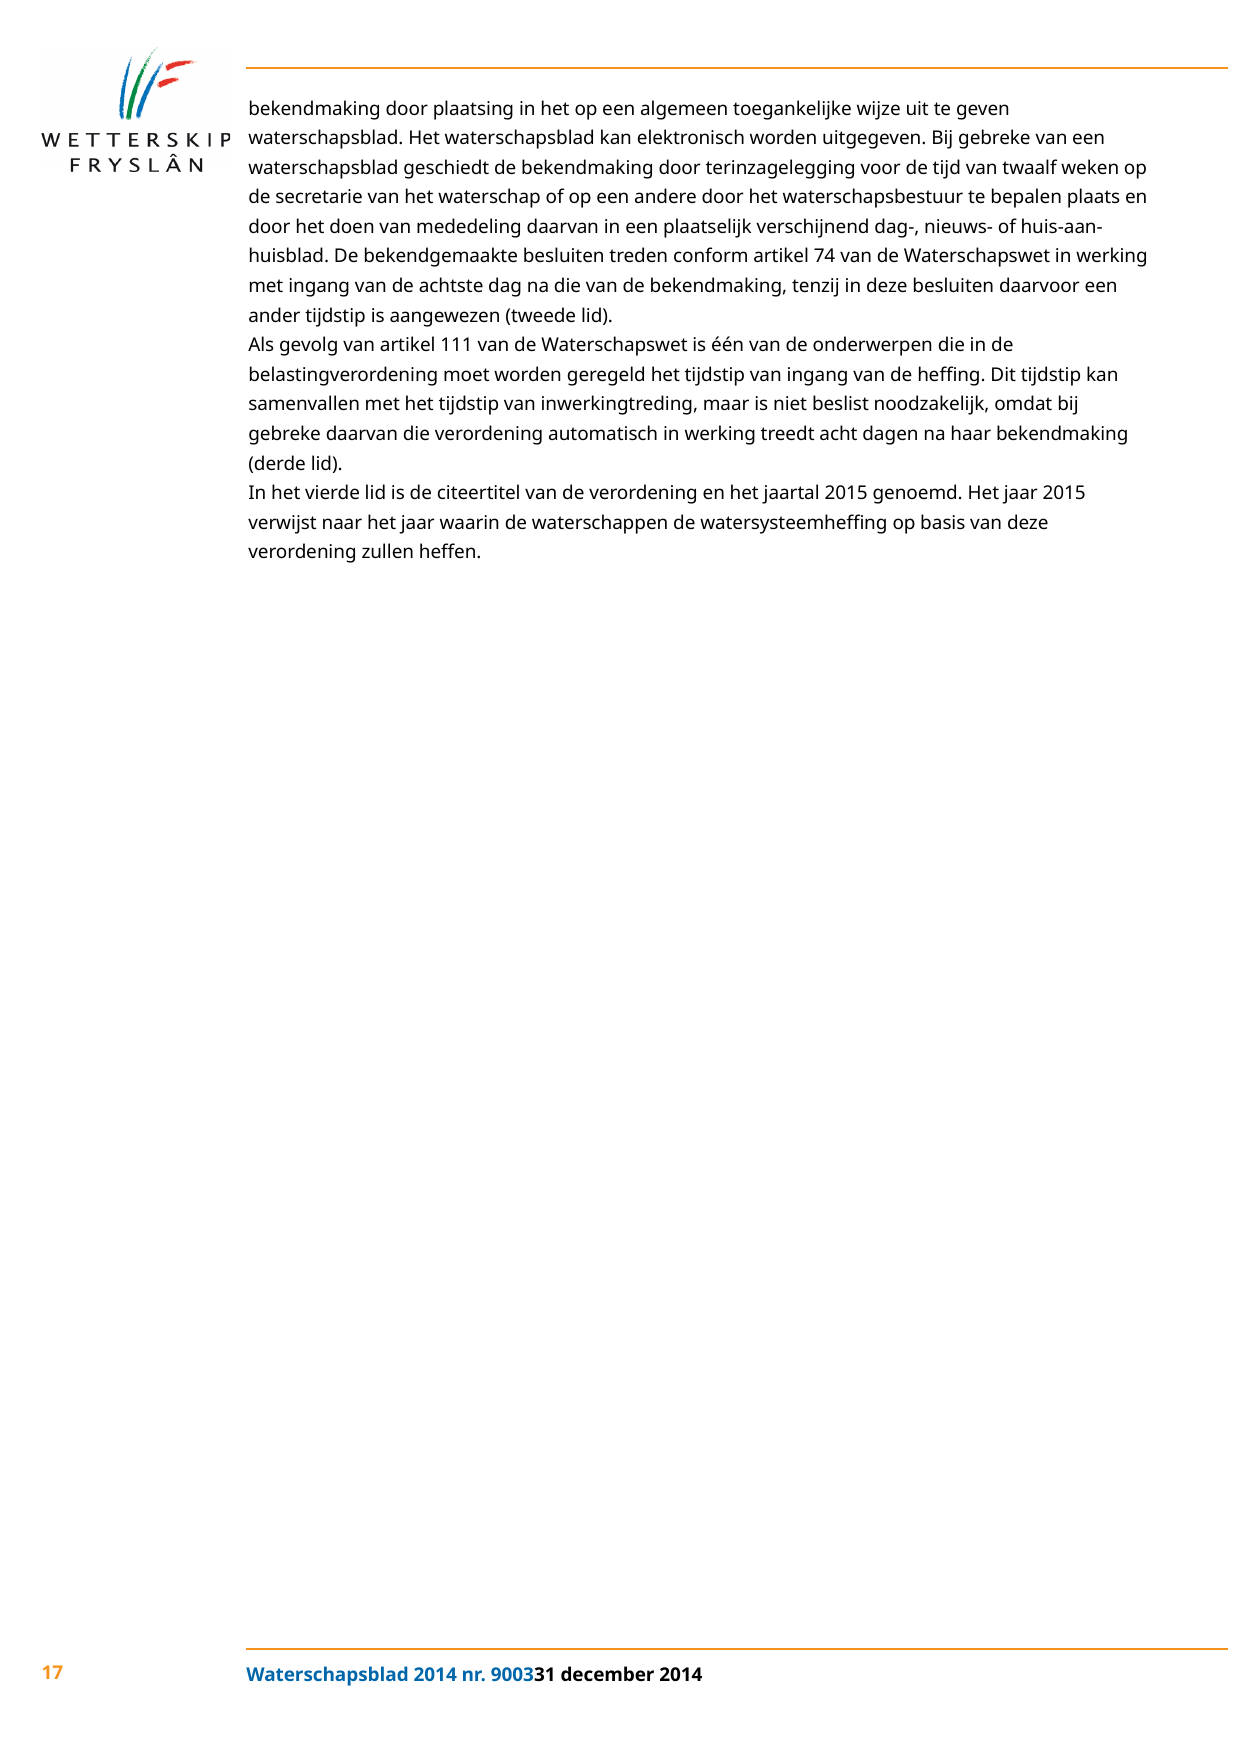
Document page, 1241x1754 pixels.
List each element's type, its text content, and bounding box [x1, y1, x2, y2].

text Als gevolg van artikel 111 van de Waterschapswet is één van de onderwerpen die in de belastingverordening moet worden geregeld het tijdstip van ingang van de heffing. Dit tijdstip kan samenvallen met het tijdstip van inwerkingtreding, maar is niet beslist noodzakelijk, omdat bij gebreke daarvan die verordening automatisch in werking treedt acht dagen na haar bekendmaking (derde lid). [248, 331, 1152, 476]
text bekendmaking door plaatsing in het op een algemeen toegankelijke wijze uit te geven waterschapsblad. Het waterschapsblad kan elektronisch worden uitgegeven. Bij gebreke van een waterschapsblad geschiedt de bekendmaking door terinzagelegging voor de tijd van twaalf weken op de secretarie van het waterschap of op een andere door het waterschapsbestuur te bepalen plaats en door het doen van mededeling daarvan in een plaatselijk verschijnend dag-, nieuws- of huis-aan-huisblad. De bekendgemaakte besluiten treden conform artikel 74 van de Waterschapswet in werking met ingang van de achtste dag na die van de bekendmaking, tenzij in deze besluiten daarvoor een ander tijdstip is aangewezen (tweede lid). [248, 95, 1152, 328]
text In het vierde lid is de citeertitel van de verordening en het jaartal 2015 genoemd. Het jaar 2015 verwijst naar het jaar waarin de waterschappen de watersysteemheffing op basis van deze verordening zullen heffen. [248, 479, 1152, 564]
picture [41, 47, 231, 172]
